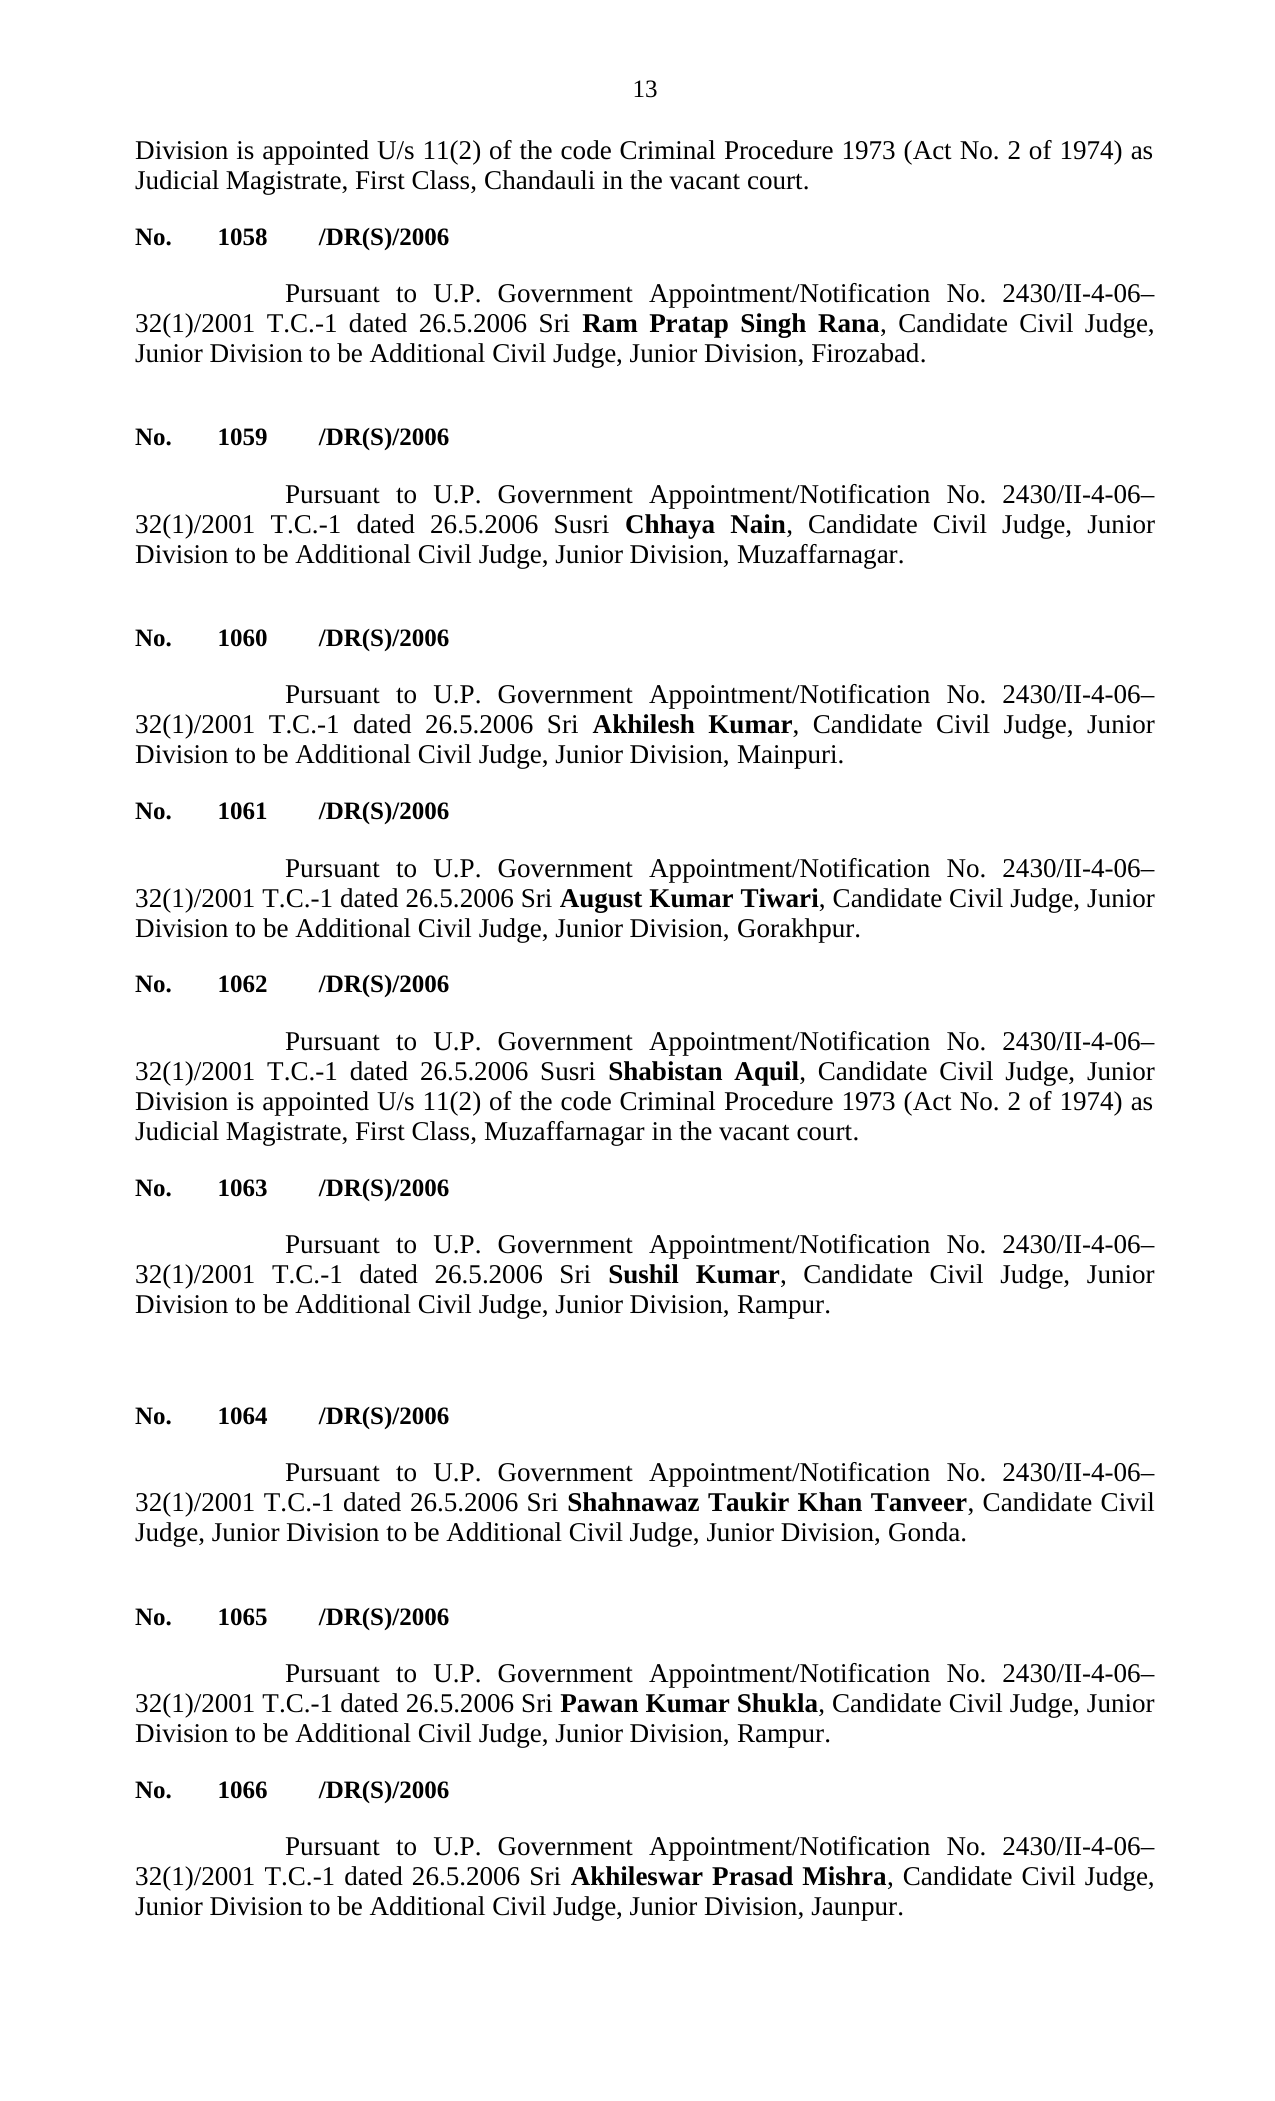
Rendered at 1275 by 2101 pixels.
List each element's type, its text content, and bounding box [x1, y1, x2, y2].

table_header No. [124, 624, 191, 652]
table_header [191, 971, 307, 998]
table_header /DR(S)/2006 [308, 1174, 615, 1201]
table_header No. [124, 424, 191, 451]
text Pursuant to U.P. Government Appointment/Notification No. 2430/II-4-06–32(1)/2001 T.C.-1 dated 26.5.2006 Susri Shabistan Aquil, Candidate Civil Judge, Junior Division is appointed U/s 11(2) of the code Criminal Procedure 1973 (Act No. 2 of 1974) as Judicial Magistrate, First Class, Muzaffarnagar in the vacant court. [135, 1026, 1155, 1146]
table_header /DR(S)/2006 [308, 624, 615, 652]
table_header [191, 1603, 307, 1631]
table_header [191, 1402, 307, 1430]
table_header No. [124, 1174, 191, 1201]
text Division is appointed U/s 11(2) of the code Criminal Procedure 1973 (Act No. 2 of 1974) as Judicial Magistrate, First Class, Chandauli in the vacant court. [135, 135, 1155, 195]
text Pursuant to U.P. Government Appointment/Notification No. 2430/II-4-06–32(1)/2001 T.C.-1 dated 26.5.2006 Sri Ram Pratap Singh Rana, Candidate Civil Judge, Junior Division to be Additional Civil Judge, Junior Division, Firozabad. [135, 278, 1155, 368]
text Pursuant to U.P. Government Appointment/Notification No. 2430/II-4-06–32(1)/2001 T.C.-1 dated 26.5.2006 Sri Pawan Kumar Shukla, Candidate Civil Judge, Junior Division to be Additional Civil Judge, Junior Division, Rampur. [135, 1658, 1155, 1748]
table_header No. [124, 1776, 191, 1804]
table_header [191, 798, 307, 825]
text Pursuant to U.P. Government Appointment/Notification No. 2430/II-4-06–32(1)/2001 T.C.-1 dated 26.5.2006 Susri Chhaya Nain, Candidate Civil Judge, Junior Division to be Additional Civil Judge, Junior Division, Muzaffarnagar. [135, 479, 1155, 569]
text Pursuant to U.P. Government Appointment/Notification No. 2430/II-4-06–32(1)/2001 T.C.-1 dated 26.5.2006 Sri Shahnawaz Taukir Khan Tanveer, Candidate Civil Judge, Junior Division to be Additional Civil Judge, Junior Division, Gonda. [135, 1458, 1155, 1548]
table_header No. [124, 1603, 191, 1631]
table_header [191, 1776, 307, 1804]
table_header /DR(S)/2006 [308, 1402, 615, 1430]
text Pursuant to U.P. Government Appointment/Notification No. 2430/II-4-06–32(1)/2001 T.C.-1 dated 26.5.2006 Sri August Kumar Tiwari, Candidate Civil Judge, Junior Division to be Additional Civil Judge, Junior Division, Gorakhpur. [135, 853, 1155, 943]
table_header [191, 424, 307, 451]
table_header /DR(S)/2006 [308, 1776, 615, 1804]
table_header [191, 223, 307, 250]
text Pursuant to U.P. Government Appointment/Notification No. 2430/II-4-06–32(1)/2001 T.C.-1 dated 26.5.2006 Sri Akhileswar Prasad Mishra, Candidate Civil Judge, Junior Division to be Additional Civil Judge, Junior Division, Jaunpur. [135, 1832, 1155, 1922]
table_header No. [124, 798, 191, 825]
table_header /DR(S)/2006 [308, 798, 615, 825]
table_header /DR(S)/2006 [308, 223, 615, 250]
table_header [191, 624, 307, 652]
table_header /DR(S)/2006 [308, 424, 615, 451]
text Pursuant to U.P. Government Appointment/Notification No. 2430/II-4-06–32(1)/2001 T.C.-1 dated 26.5.2006 Sri Akhilesh Kumar, Candidate Civil Judge, Junior Division to be Additional Civil Judge, Junior Division, Mainpuri. [135, 680, 1155, 770]
table_header No. [124, 971, 191, 998]
text Pursuant to U.P. Government Appointment/Notification No. 2430/II-4-06–32(1)/2001 T.C.-1 dated 26.5.2006 Sri Sushil Kumar, Candidate Civil Judge, Junior Division to be Additional Civil Judge, Junior Division, Rampur. [135, 1229, 1155, 1319]
table_header No. [124, 1402, 191, 1430]
table_header [191, 1174, 307, 1201]
table_header /DR(S)/2006 [308, 1603, 615, 1631]
table_header /DR(S)/2006 [308, 971, 615, 998]
table_header No. [124, 223, 191, 250]
